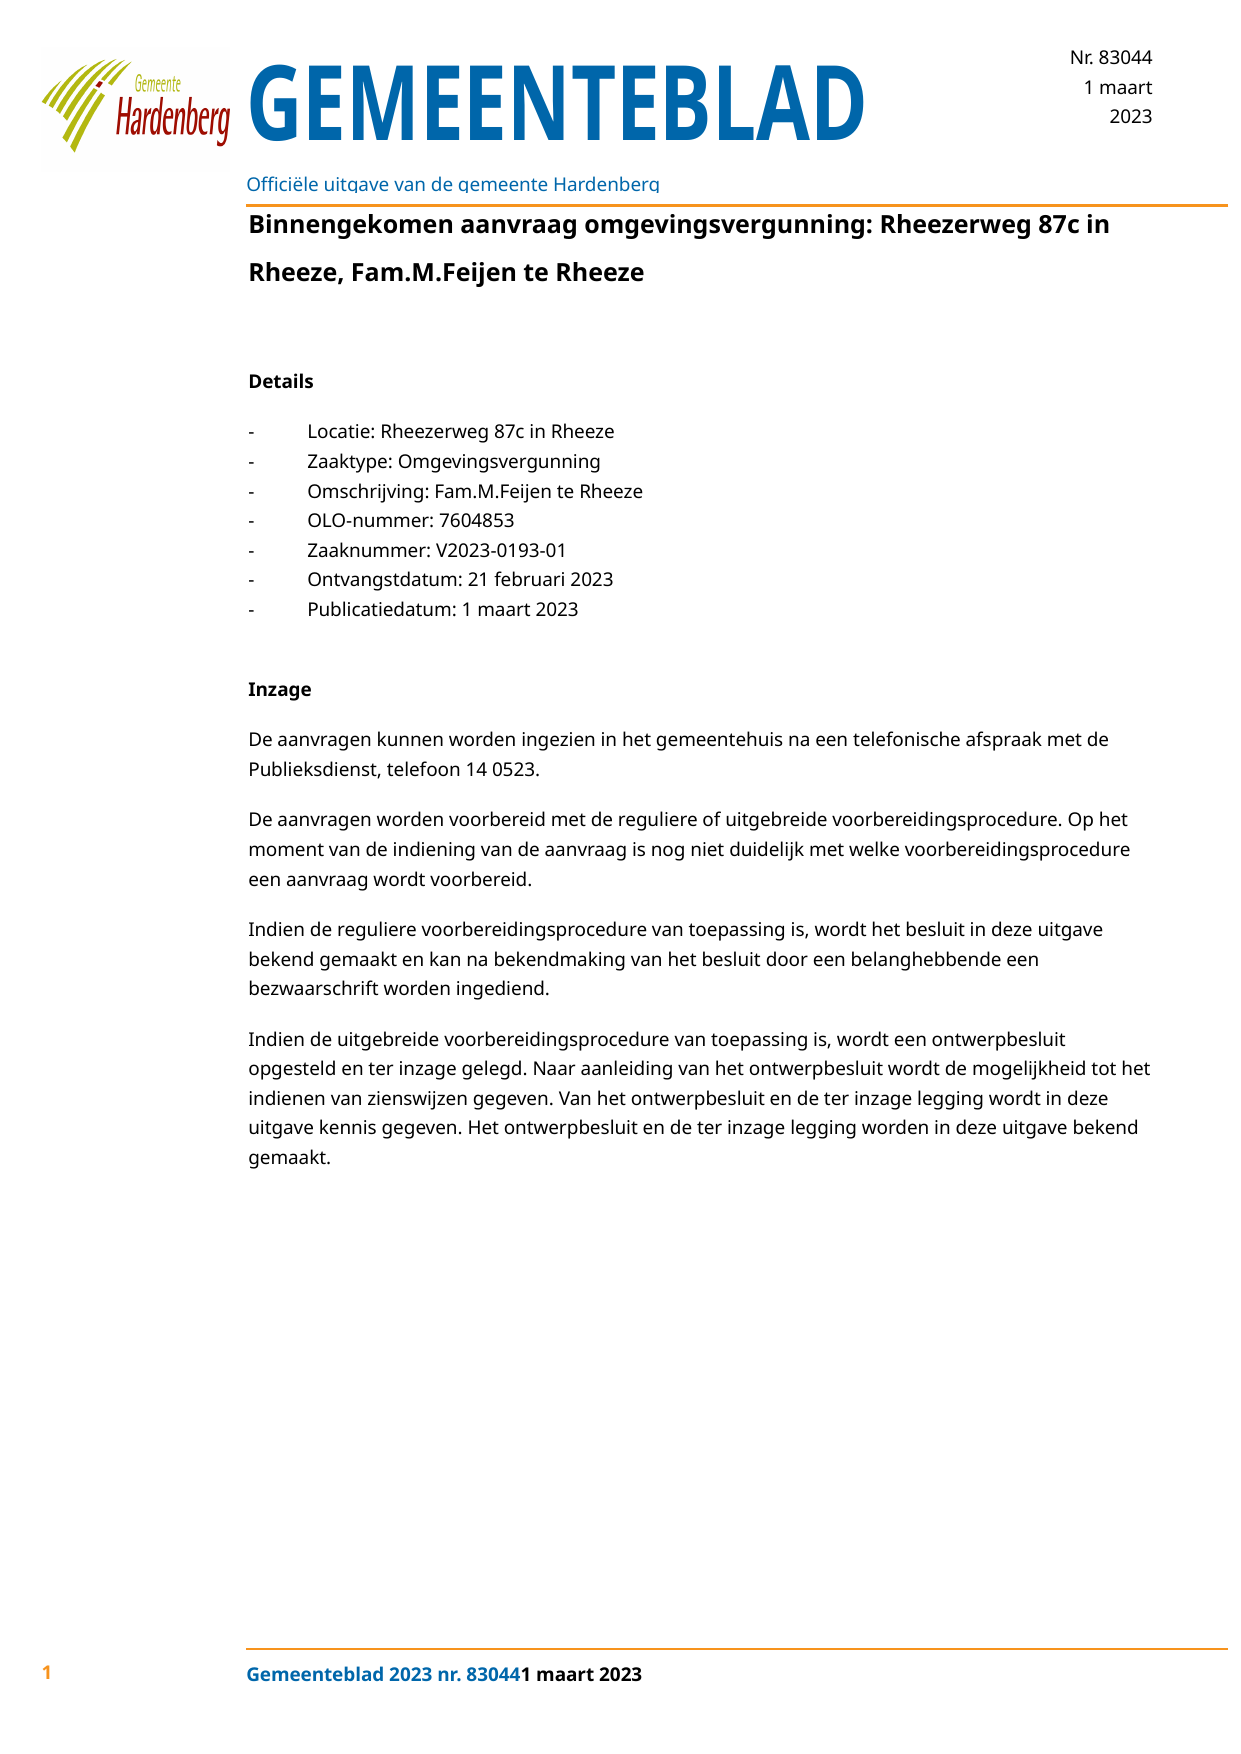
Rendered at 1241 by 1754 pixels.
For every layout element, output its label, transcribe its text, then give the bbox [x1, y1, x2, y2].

list Ontvangstdatum: 21 februari 2023 [248, 567, 1152, 592]
text Inzage [248, 676, 1152, 702]
text De aanvragen worden voorbereid met de reguliere of uitgebreide voorbereidingsprocedure. Op het moment van de indiening van de aanvraag is nog niet duidelijk met welke voorbereidingsprocedure een aanvraag wordt voorbereid. [248, 807, 1152, 892]
list Zaaktype: Omgevingsvergunning [248, 448, 1152, 474]
text Details [248, 368, 1152, 394]
list Publicatiedatum: 1 maart 2023 [248, 596, 1152, 622]
text De aanvragen kunnen worden ingezien in het gemeentehuis na een telefonische afspraak met de Publieksdienst, telefoon 14 0523. [248, 727, 1152, 782]
list Zaaknummer: V2023-0193-01 [248, 537, 1152, 563]
text Indien de reguliere voorbereidingsprocedure van toepassing is, wordt het besluit in deze uitgave bekend gemaakt en kan na bekendmaking van het besluit door een belanghebbende een bezwaarschrift worden ingediend. [248, 916, 1152, 1001]
picture [41, 47, 231, 172]
list Omschrijving: Fam.M.Feijen te Rheeze [248, 478, 1152, 504]
text Indien de uitgebreide voorbereidingsprocedure van toepassing is, wordt een ontwerpbesluit opgesteld en ter inzage gelegd. Naar aanleiding van het ontwerpbesluit wordt de mogelijkheid tot het indienen van zienswijzen gegeven. Van het ontwerpbesluit en de ter inzage legging wordt in deze uitgave kennis gegeven. Het ontwerpbesluit en de ter inzage legging worden in deze uitgave bekend gemaakt. [248, 1026, 1152, 1170]
list Locatie: Rheezerweg 87c in Rheeze [248, 419, 1152, 444]
list OLO-nummer: 7604853 [248, 507, 1152, 533]
text Binnengekomen aanvraag omgevingsvergunning: Rheezerweg 87c in Rheeze, Fam.M.Feijen te Rheeze [248, 207, 1152, 288]
